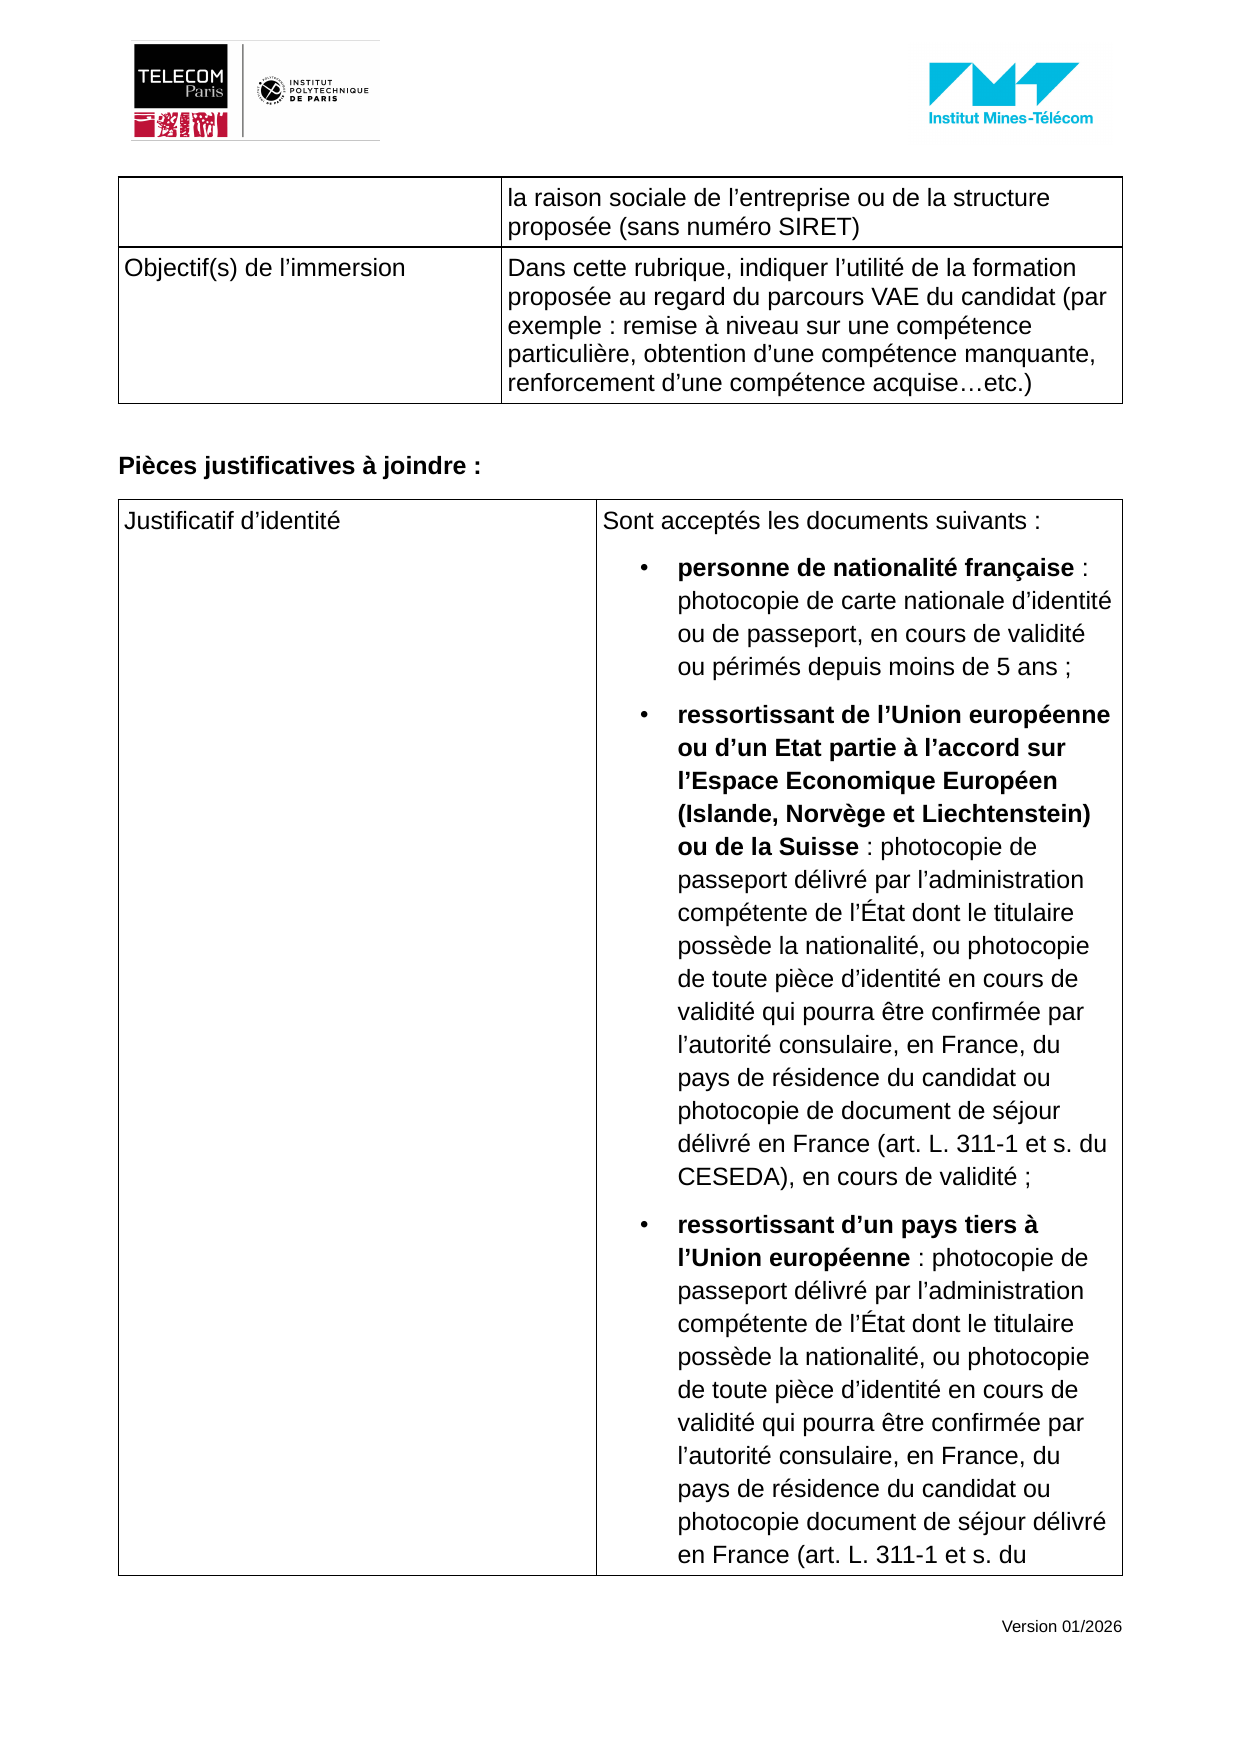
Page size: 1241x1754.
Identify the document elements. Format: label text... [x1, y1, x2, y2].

table_cell [119, 178, 501, 246]
picture [908, 42, 1114, 145]
table_cell Objectif(s) de l’immersion [119, 248, 501, 403]
text Pièces justificatives à joindre : [118, 451, 1122, 480]
picture [118, 30, 380, 152]
table_cell Dans cette rubrique, indiquer l’utilité de la formation proposée au regard du parcours VAE du candidat (par exemple : remise à niveau sur une compétence particulière, obtention d’une compétence manquante, renforcement d’une compétence acquise…etc.) [502, 248, 1122, 403]
table_cell la raison sociale de l’entreprise ou de la structure proposée (sans numéro SIRET) [502, 178, 1122, 246]
table_header Sont acceptés les documents suivants : personne de nationalité française : photocopie de carte nationale d’identité ou de passeport, en cours de validité ou périmés depuis moins de 5 ans ; ressortissant de l’Union européenne ou d’un Etat partie à l’accord sur l’Espace Economique Européen (Islande, Norvège et Liechtenstein) ou de la Suisse : photocopie de passeport délivré par l’administration compétente de l’État dont le titulaire possède la nationalité, ou photocopie de toute pièce d’identité en cours de validité qui pourra être confirmée par l’autorité consulaire, en France, du pays de résidence du candidat ou photocopie de document de séjour délivré en France (art. L. 311-1 et s. du CESEDA), en cours de validité ; ressortissant d’un pays tiers à l’Union européenne : photocopie de passeport délivré par l’administration compétente de l’État dont le titulaire possède la nationalité, ou photocopie de toute pièce d’identité en cours de validité qui pourra être confirmée par l’autorité consulaire, en France, du pays de résidence du candidat ou photocopie document de séjour délivré en France (art. L. 311-1 et s. du [597, 500, 1122, 1575]
table_header Justificatif d’identité [119, 500, 596, 1575]
